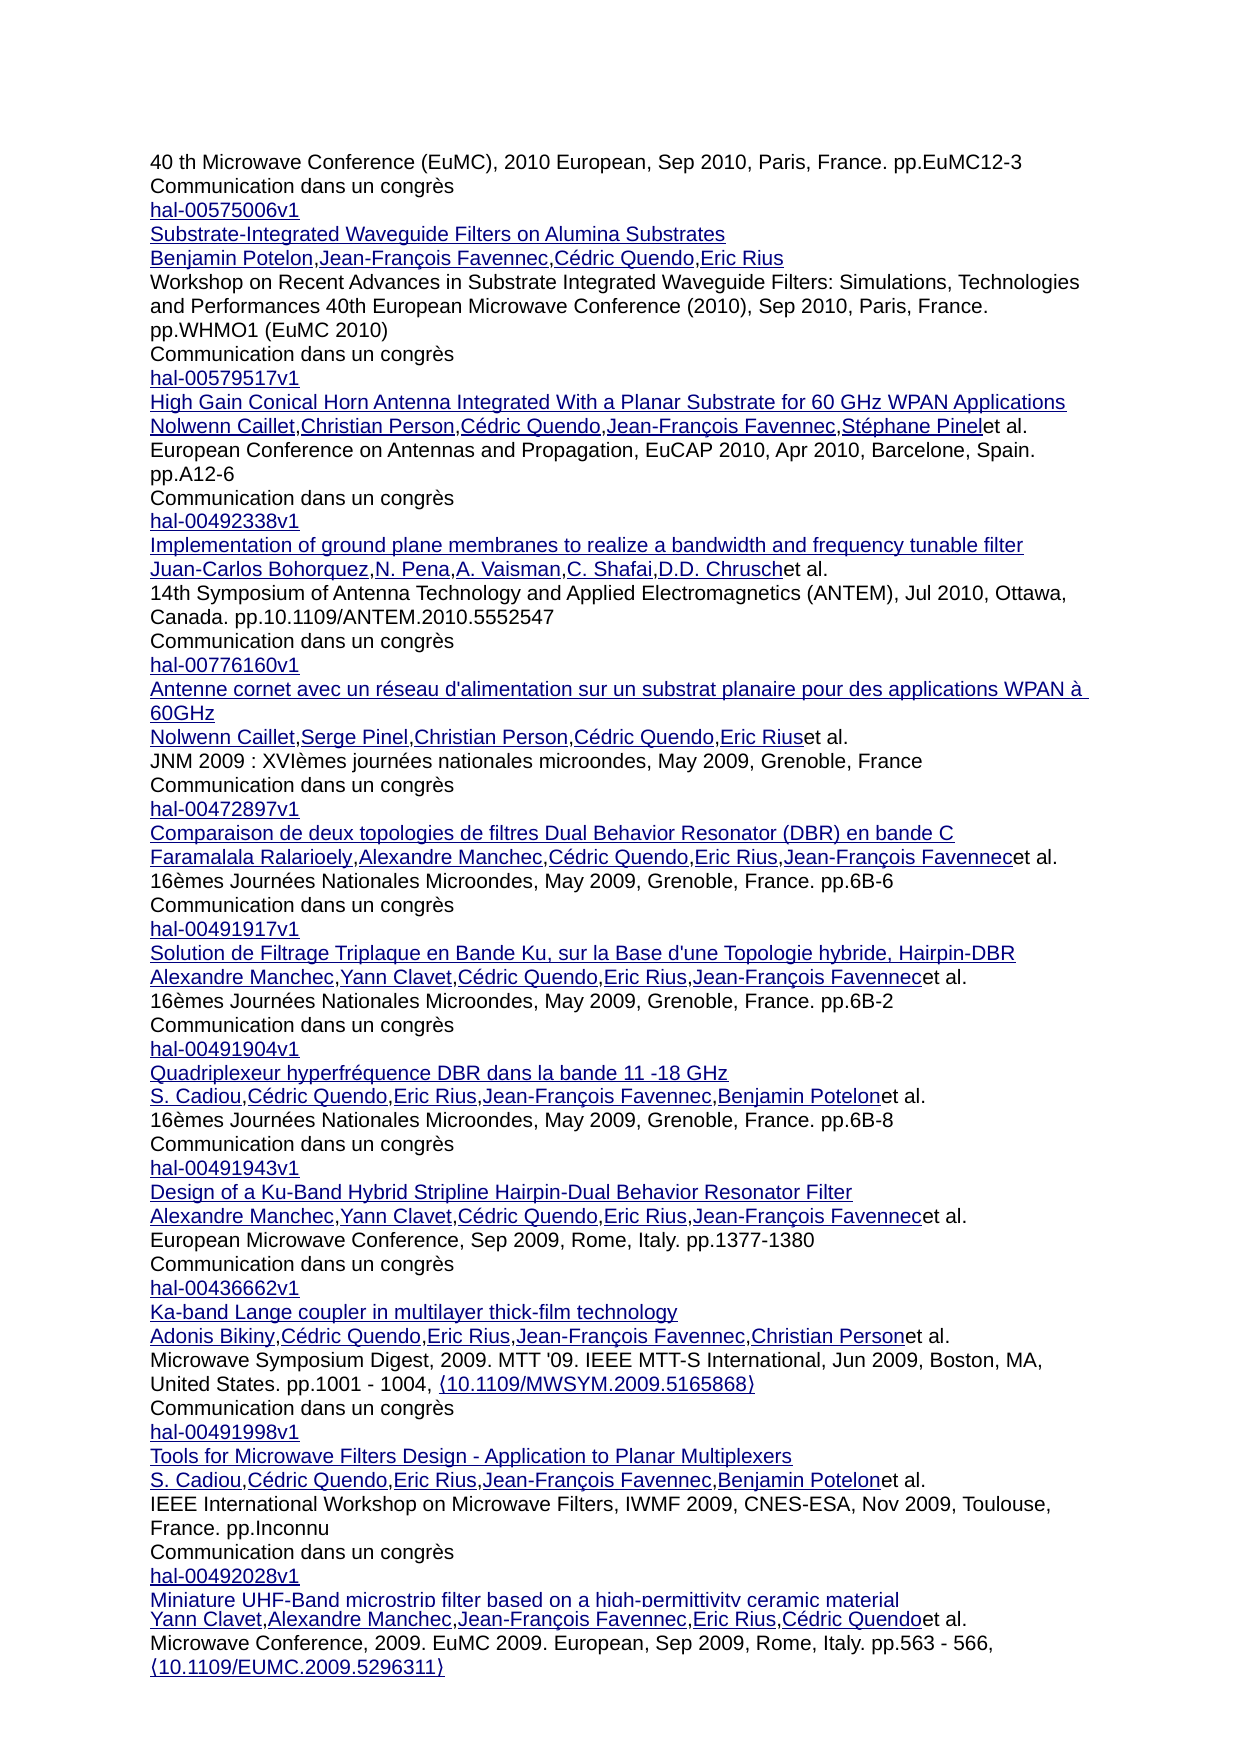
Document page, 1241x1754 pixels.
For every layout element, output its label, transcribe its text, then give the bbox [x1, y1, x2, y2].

table_cell Solution de Filtrage Triplaque en Bande Ku, sur la Base d'une Topologie hybride, Hairpin-DBR Alexandre Manchec,Yann Clavet,Cédric Quendo,Eric Rius,Jean-François Favennecet al. 16èmes Journées Nationales Microondes, May 2009, Grenoble, France. pp.6B-2 Communication dans un congrès hal-00491904v1 [150, 941, 1090, 1060]
table_cell Miniature UHF-Band microstrip filter based on a high-permittivity ceramic material Yann Clavet,Alexandre Manchec,Jean-François Favennec,Eric Rius,Cédric Quendoet al. Microwave Conference, 2009. EuMC 2009. European, Sep 2009, Rome, Italy. pp.563 - 566, ⟨10.1109/EUMC.2009.5296311⟩ [150, 1588, 1090, 1679]
table_cell Substrate-Integrated Waveguide Filters on Alumina Substrates Benjamin Potelon,Jean-François Favennec,Cédric Quendo,Eric Rius Workshop on Recent Advances in Substrate Integrated Waveguide Filters: Simulations, Technologies and Performances 40th European Microwave Conference (2010), Sep 2010, Paris, France. pp.WHMO1 (EuMC 2010) Communication dans un congrès hal-00579517v1 [150, 222, 1090, 389]
table_cell High Gain Conical Horn Antenna Integrated With a Planar Substrate for 60 GHz WPAN Applications Nolwenn Caillet,Christian Person,Cédric Quendo,Jean-François Favennec,Stéphane Pinelet al. European Conference on Antennas and Propagation, EuCAP 2010, Apr 2010, Barcelone, Spain. pp.A12-6 Communication dans un congrès hal-00492338v1 [150, 390, 1090, 533]
table_cell 40 th Microwave Conference (EuMC), 2010 European, Sep 2010, Paris, France. pp.EuMC12-3 Communication dans un congrès hal-00575006v1 [150, 150, 1090, 222]
table_cell Quadriplexeur hyperfréquence DBR dans la bande 11 -18 GHz S. Cadiou,Cédric Quendo,Eric Rius,Jean-François Favennec,Benjamin Potelonet al. 16èmes Journées Nationales Microondes, May 2009, Grenoble, France. pp.6B-8 Communication dans un congrès hal-00491943v1 [150, 1060, 1090, 1180]
table_cell Tools for Microwave Filters Design - Application to Planar Multiplexers S. Cadiou,Cédric Quendo,Eric Rius,Jean-François Favennec,Benjamin Potelonet al. IEEE International Workshop on Microwave Filters, IWMF 2009, CNES-ESA, Nov 2009, Toulouse, France. pp.Inconnu Communication dans un congrès hal-00492028v1 [150, 1444, 1090, 1587]
table_cell Antenne cornet avec un réseau d'alimentation sur un substrat planaire pour des applications WPAN à 60GHz Nolwenn Caillet,Serge Pinel,Christian Person,Cédric Quendo,Eric Riuset al. JNM 2009 : XVIèmes journées nationales microondes, May 2009, Grenoble, France Communication dans un congrès hal-00472897v1 [150, 677, 1090, 821]
table_cell Design of a Ku-Band Hybrid Stripline Hairpin-Dual Behavior Resonator Filter Alexandre Manchec,Yann Clavet,Cédric Quendo,Eric Rius,Jean-François Favennecet al. European Microwave Conference, Sep 2009, Rome, Italy. pp.1377-1380 Communication dans un congrès hal-00436662v1 [150, 1180, 1090, 1300]
table_cell Comparaison de deux topologies de filtres Dual Behavior Resonator (DBR) en bande C Faramalala Ralarioely,Alexandre Manchec,Cédric Quendo,Eric Rius,Jean-François Favennecet al. 16èmes Journées Nationales Microondes, May 2009, Grenoble, France. pp.6B-6 Communication dans un congrès hal-00491917v1 [150, 821, 1090, 941]
table_cell Implementation of ground plane membranes to realize a bandwidth and frequency tunable filter Juan-Carlos Bohorquez,N. Pena,A. Vaisman,C. Shafai,D.D. Chruschet al. 14th Symposium of Antenna Technology and Applied Electromagnetics (ANTEM), Jul 2010, Ottawa, Canada. pp.10.1109/ANTEM.2010.5552547 Communication dans un congrès hal-00776160v1 [150, 533, 1090, 677]
table_cell Ka-band Lange coupler in multilayer thick-film technology Adonis Bikiny,Cédric Quendo,Eric Rius,Jean-François Favennec,Christian Personet al. Microwave Symposium Digest, 2009. MTT '09. IEEE MTT-S International, Jun 2009, Boston, MA, United States. pp.1001 - 1004, ⟨10.1109/MWSYM.2009.5165868⟩ Communication dans un congrès hal-00491998v1 [150, 1300, 1090, 1444]
